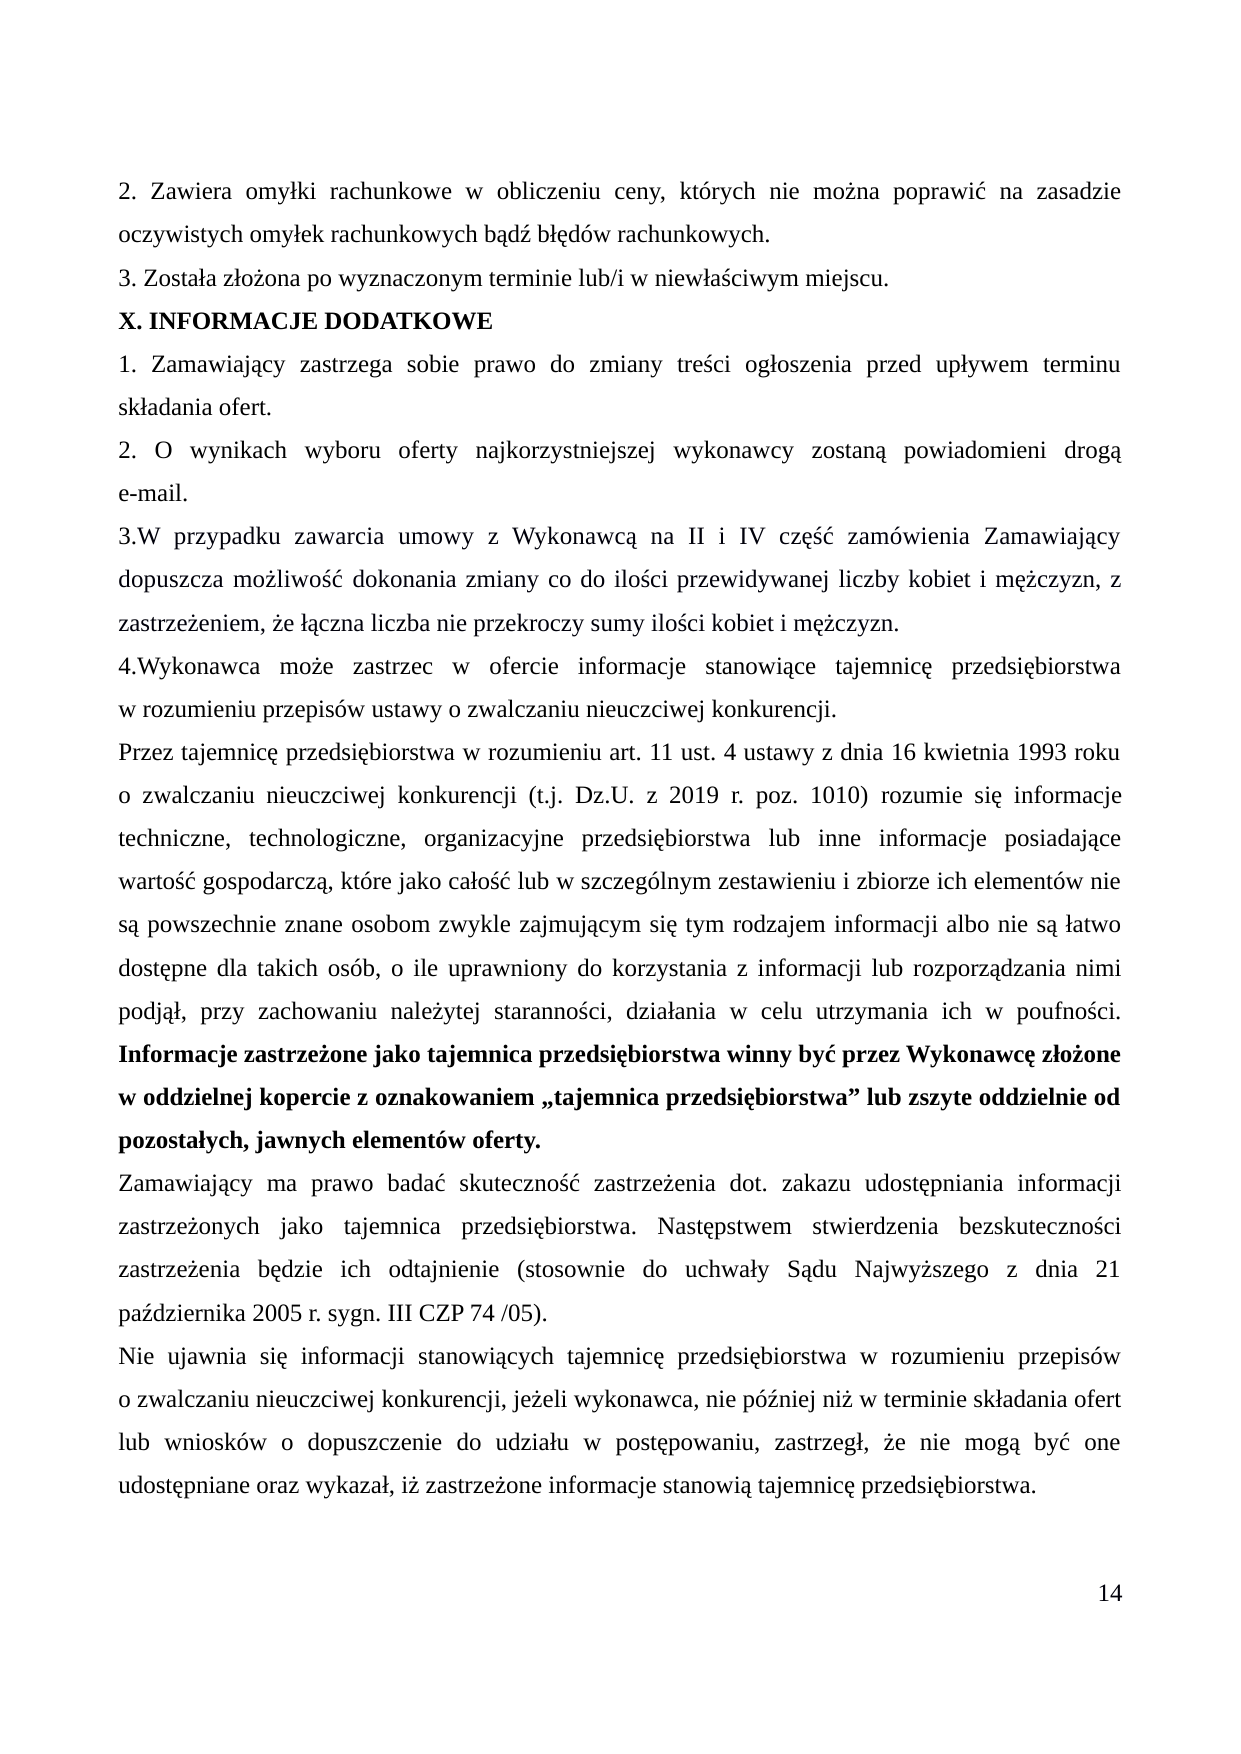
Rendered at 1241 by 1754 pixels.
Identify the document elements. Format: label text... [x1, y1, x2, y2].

text 1. Zamawiający zastrzega sobie prawo do zmiany treści ogłoszenia przed upływem terminu składania ofert. [118, 349, 1122, 421]
text X. INFORMACJE DODATKOWE [118, 306, 1122, 334]
text Zamawiający ma prawo badać skuteczność zastrzeżenia dot. zakazu udostępniania informacji zastrzeżonych jako tajemnica przedsiębiorstwa. Następstwem stwierdzenia bezskuteczności zastrzeżenia będzie ich odtajnienie (stosownie do uchwały Sądu Najwyższego z dnia 21 października 2005 r. sygn. III CZP 74 /05). [118, 1168, 1122, 1326]
text 4.Wykonawca może zastrzec w ofercie informacje stanowiące tajemnicę przedsiębiorstwa w rozumieniu przepisów ustawy o zwalczaniu nieuczciwej konkurencji. [118, 651, 1122, 723]
text Nie ujawnia się informacji stanowiących tajemnicę przedsiębiorstwa w rozumieniu przepisów o zwalczaniu nieuczciwej konkurencji, jeżeli wykonawca, nie później niż w terminie składania ofert lub wniosków o dopuszczenie do udziału w postępowaniu, zastrzegł, że nie mogą być one udostępniane oraz wykazał, iż zastrzeżone informacje stanowią tajemnicę przedsiębiorstwa. [118, 1341, 1122, 1499]
text Przez tajemnicę przedsiębiorstwa w rozumieniu art. 11 ust. 4 ustawy z dnia 16 kwietnia 1993 roku o zwalczaniu nieuczciwej konkurencji (t.j. Dz.U. z 2019 r. poz. 1010) rozumie się informacje techniczne, technologiczne, organizacyjne przedsiębiorstwa lub inne informacje posiadające wartość gospodarczą, które jako całość lub w szczególnym zestawieniu i zbiorze ich elementów nie są powszechnie znane osobom zwykle zajmującym się tym rodzajem informacji albo nie są łatwo dostępne dla takich osób, o ile uprawniony do korzystania z informacji lub rozporządzania nimi podjął, przy zachowaniu należytej staranności, działania w celu utrzymania ich w poufności. Informacje zastrzeżone jako tajemnica przedsiębiorstwa winny być przez Wykonawcę złożone w oddzielnej kopercie z oznakowaniem „tajemnica przedsiębiorstwa” lub zszyte oddzielnie od pozostałych, jawnych elementów oferty. [118, 737, 1122, 1154]
text 2. O wynikach wyboru oferty najkorzystniejszej wykonawcy zostaną powiadomieni drogą e-mail. [118, 435, 1122, 507]
text 3. Została złożona po wyznaczonym terminie lub/i w niewłaściwym miejscu. [118, 263, 1122, 291]
text 2. Zawiera omyłki rachunkowe w obliczeniu ceny, których nie można poprawić na zasadzie oczywistych omyłek rachunkowych bądź błędów rachunkowych. [118, 176, 1122, 248]
text 3.W przypadku zawarcia umowy z Wykonawcą na II i IV część zamówienia Zamawiający dopuszcza możliwość dokonania zmiany co do ilości przewidywanej liczby kobiet i mężczyzn, z zastrzeżeniem, że łączna liczba nie przekroczy sumy ilości kobiet i mężczyzn. [118, 521, 1122, 636]
